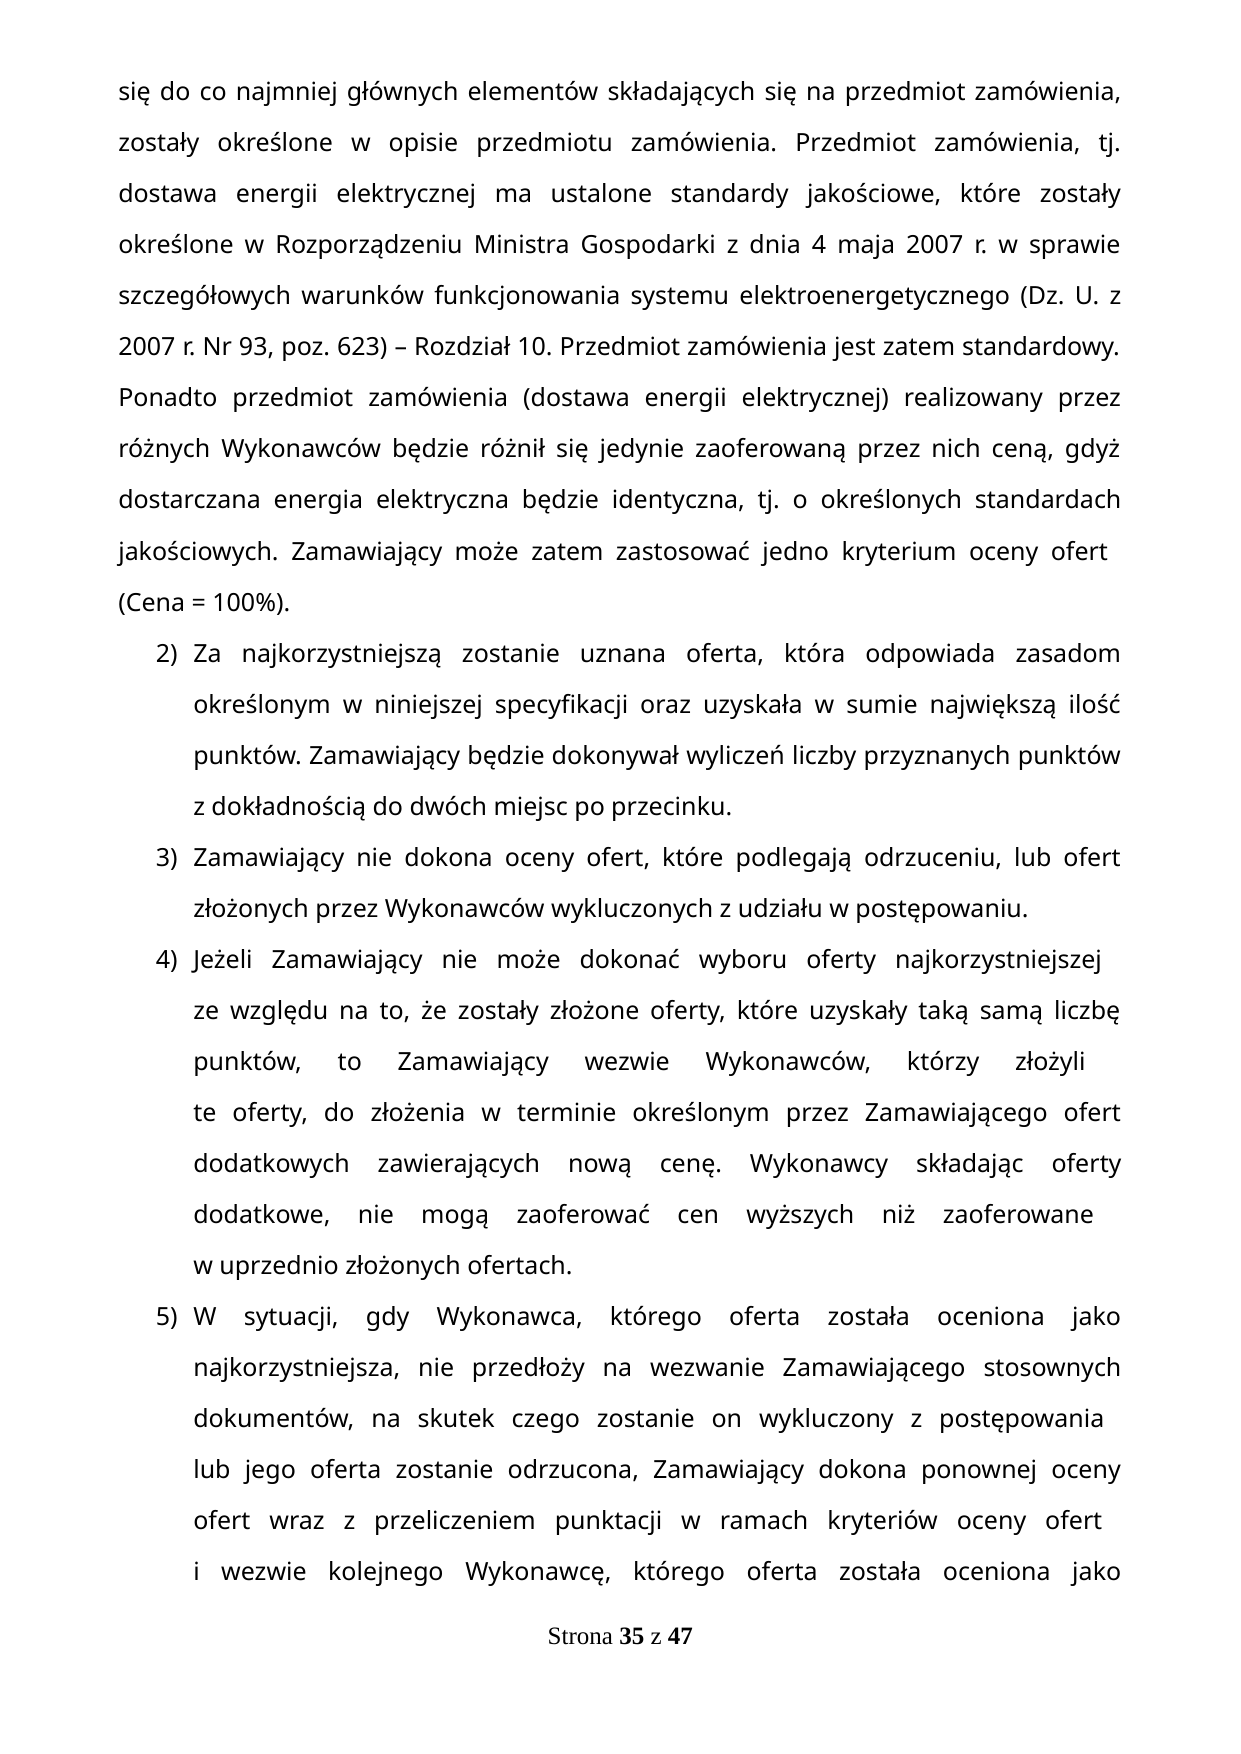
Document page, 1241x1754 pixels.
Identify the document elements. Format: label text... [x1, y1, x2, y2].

list Zamawiający nie dokona oceny ofert, które podlegają odrzuceniu, lub ofert złożonych przez Wykonawców wykluczonych z udziału w postępowaniu. [156, 839, 1122, 924]
text się do co najmniej głównych elementów składających się na przedmiot zamówienia, zostały określone w opisie przedmiotu zamówienia. Przedmiot zamówienia, tj. dostawa energii elektrycznej ma ustalone standardy jakościowe, które zostały określone w Rozporządzeniu Ministra Gospodarki z dnia 4 maja 2007 r. w sprawie szczegółowych warunków funkcjonowania systemu elektroenergetycznego (Dz. U. z 2007 r. Nr 93, poz. 623) – Rozdział 10. Przedmiot zamówienia jest zatem standardowy. Ponadto przedmiot zamówienia (dostawa energii elektrycznej) realizowany przez różnych Wykonawców będzie różnił się jedynie zaoferowaną przez nich ceną, gdyż dostarczana energia elektryczna będzie identyczna, tj. o określonych standardach jakościowych. Zamawiający może zatem zastosować jedno kryterium oceny ofert (Cena = 100%). [118, 74, 1122, 618]
list Jeżeli Zamawiający nie może dokonać wyboru oferty najkorzystniejszej ze względu na to, że zostały złożone oferty, które uzyskały taką samą liczbę punktów, to Zamawiający wezwie Wykonawców, którzy złożyli te oferty, do złożenia w terminie określonym przez Zamawiającego ofert dodatkowych zawierających nową cenę. Wykonawcy składając oferty dodatkowe, nie mogą zaoferować cen wyższych niż zaoferowane w uprzednio złożonych ofertach. [156, 941, 1122, 1282]
list W sytuacji, gdy Wykonawca, którego oferta została oceniona jako najkorzystniejsza, nie przedłoży na wezwanie Zamawiającego stosownych dokumentów, na skutek czego zostanie on wykluczony z postępowania lub jego oferta zostanie odrzucona, Zamawiający dokona ponownej oceny ofert wraz z przeliczeniem punktacji w ramach kryteriów oceny ofert i wezwie kolejnego Wykonawcę, którego oferta została oceniona jako [156, 1299, 1122, 1588]
list Za najkorzystniejszą zostanie uznana oferta, która odpowiada zasadom określonym w niniejszej specyfikacji oraz uzyskała w sumie największą ilość punktów. Zamawiający będzie dokonywał wyliczeń liczby przyznanych punktów z dokładnością do dwóch miejsc po przecinku. [156, 635, 1122, 822]
